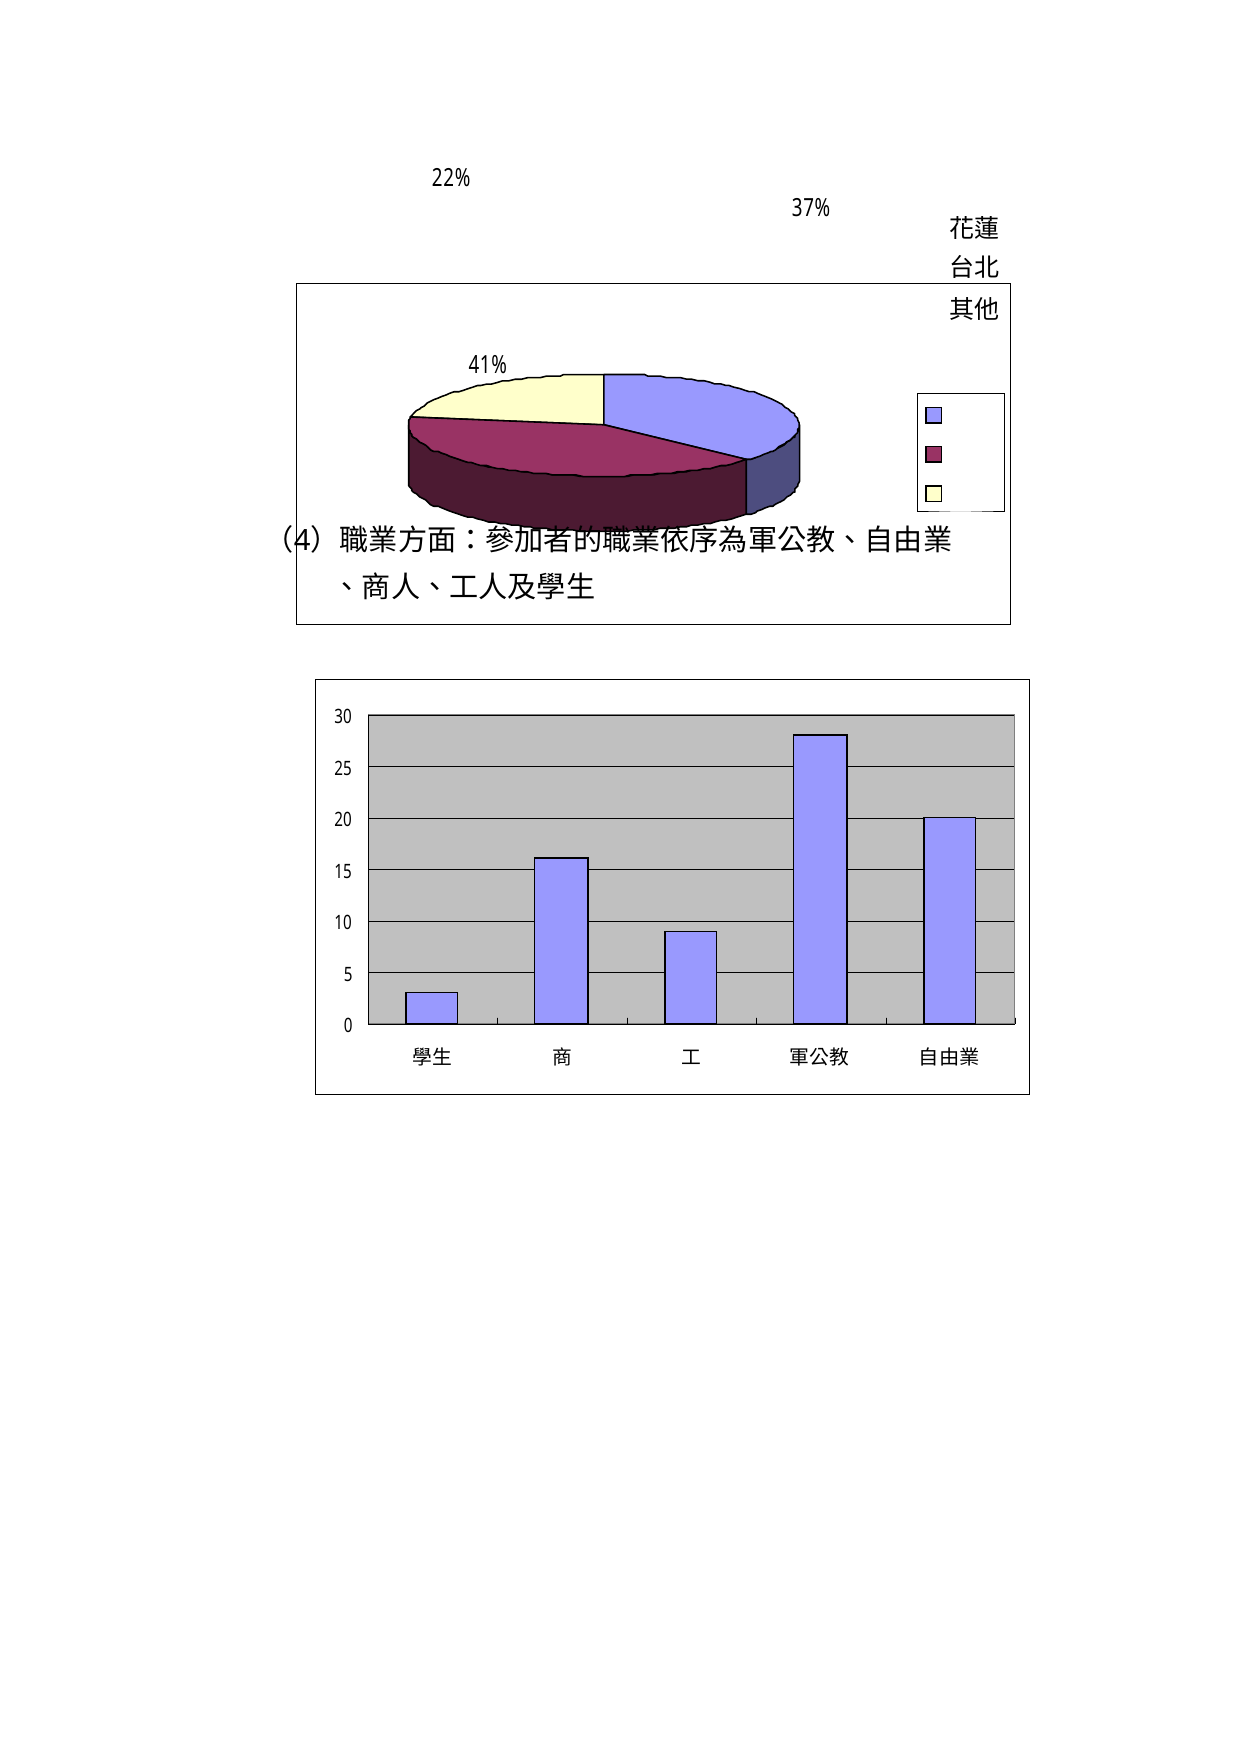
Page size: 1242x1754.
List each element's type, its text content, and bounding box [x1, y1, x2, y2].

text （4）職業方面：參加者的職業依序為軍公教、自由業 [264, 521, 296, 558]
text 台北 [949, 249, 1067, 289]
text [1030, 1041, 1067, 1074]
text [1011, 347, 1067, 378]
text [1030, 752, 1067, 779]
text [1015, 804, 1029, 830]
text 37% [792, 179, 1067, 223]
text [1030, 804, 1067, 830]
text [1011, 289, 1067, 322]
text [1015, 855, 1029, 882]
text 學生 商 工 軍公教 自由業 [413, 1041, 1029, 1074]
text 其他 [949, 289, 1010, 322]
text 20 [334, 804, 368, 830]
text 10 [334, 907, 368, 933]
text （4）職業方面：參加者的職業依序為軍公教、自由業 [1011, 521, 1067, 558]
text 41% [468, 347, 1010, 378]
text [1015, 958, 1029, 985]
text [1011, 558, 1067, 602]
text 22% [175, 160, 470, 198]
text [1030, 855, 1067, 882]
text [1015, 752, 1029, 779]
text [1015, 907, 1029, 933]
text 15 [334, 855, 368, 882]
text 30 [334, 701, 1029, 727]
text [1030, 958, 1067, 985]
text 、商人、工人及學生 [332, 558, 1010, 602]
text 25 [334, 752, 368, 779]
text [1030, 907, 1067, 933]
text [1030, 1010, 1067, 1041]
text [1030, 701, 1067, 727]
text 5 [344, 958, 368, 985]
text （4）職業方面：參加者的職業依序為軍公教、自由業 [297, 521, 1010, 558]
text 0 [344, 1010, 1029, 1041]
text 花蓮 [949, 223, 1067, 249]
